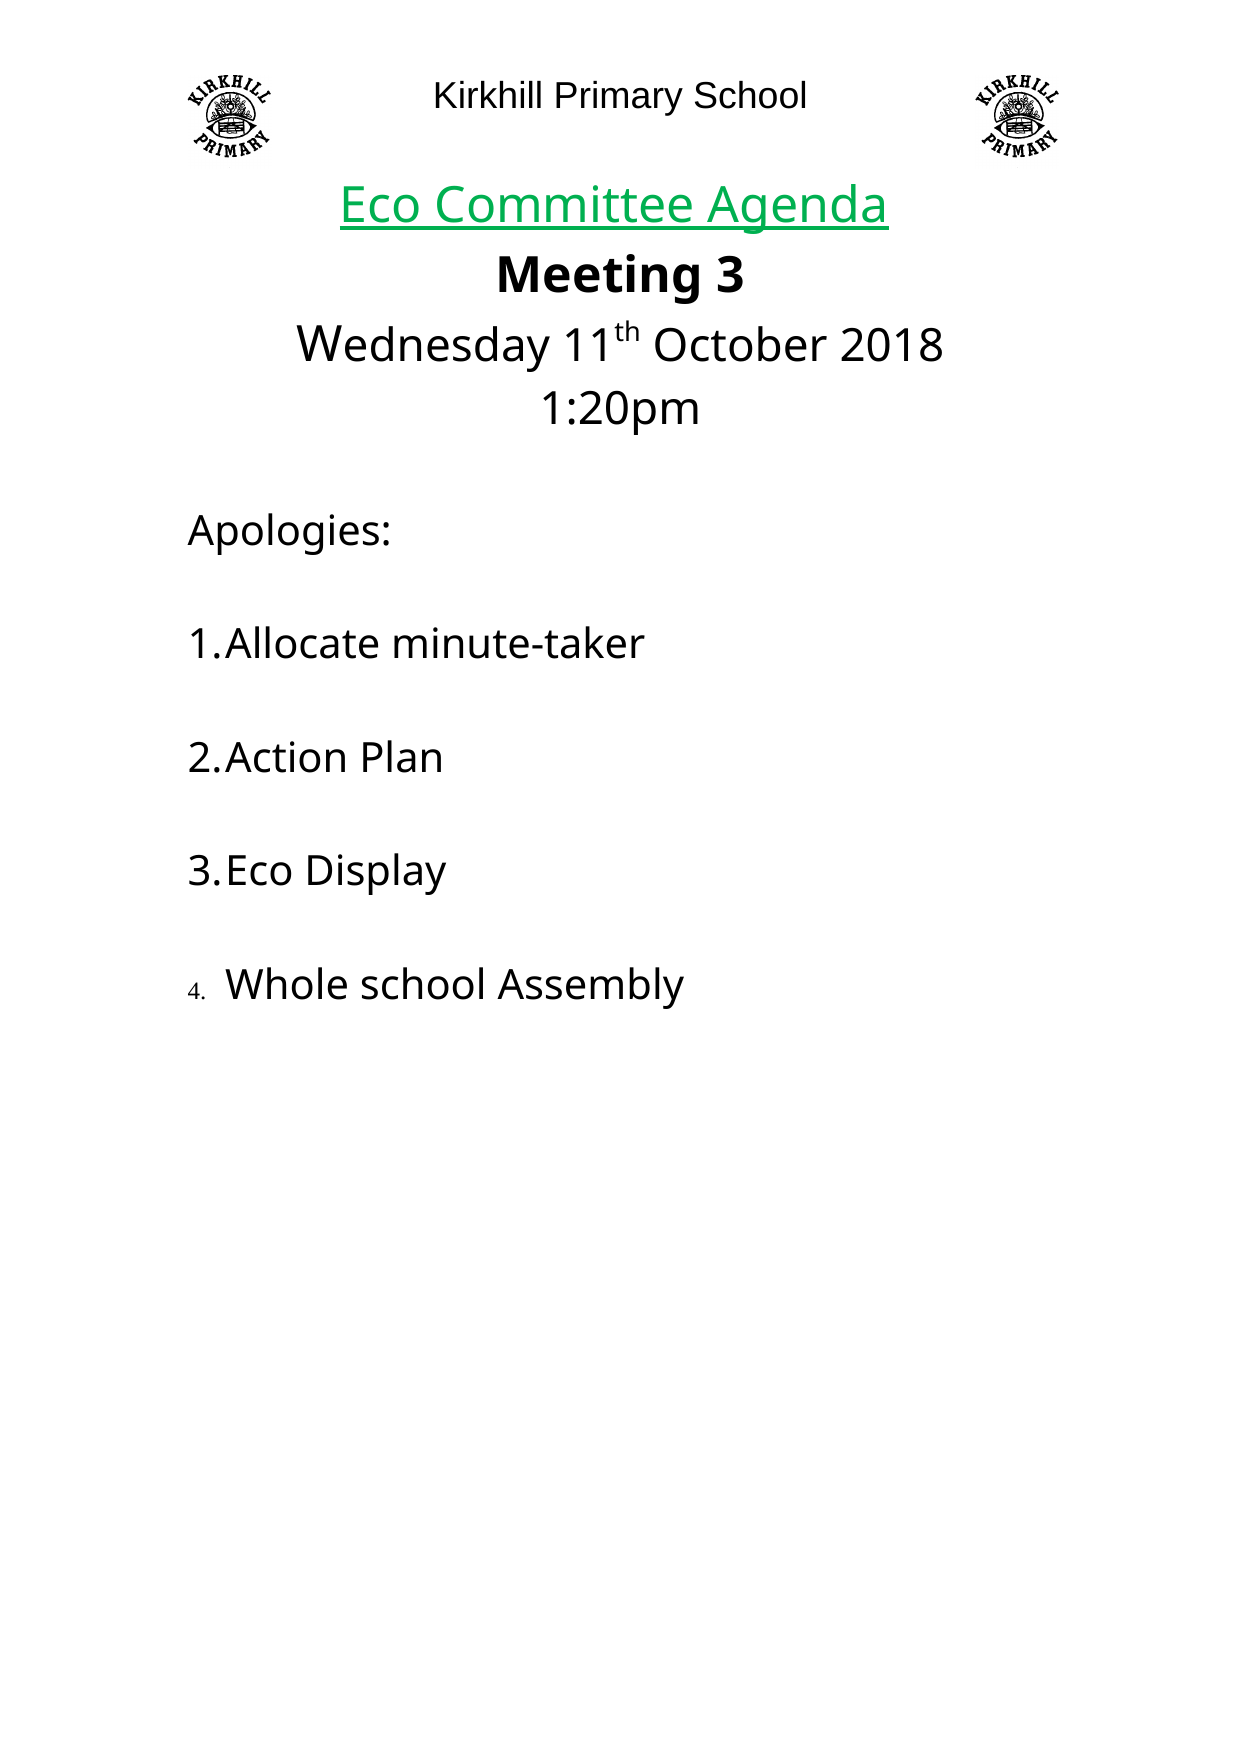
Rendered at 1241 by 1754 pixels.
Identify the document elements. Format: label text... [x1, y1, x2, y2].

list Eco Display [187, 841, 1053, 898]
list Allocate minute-taker [187, 614, 1053, 671]
text Apologies: [187, 501, 1053, 557]
text 1:20pm [187, 376, 1053, 438]
list Action Plan [187, 728, 1053, 784]
text Eco Committee Agenda [187, 160, 1053, 239]
text Wednesday 11th October 2018 [187, 308, 1053, 376]
text Meeting 3 [187, 239, 1053, 308]
list Whole school Assembly [187, 955, 1053, 1011]
